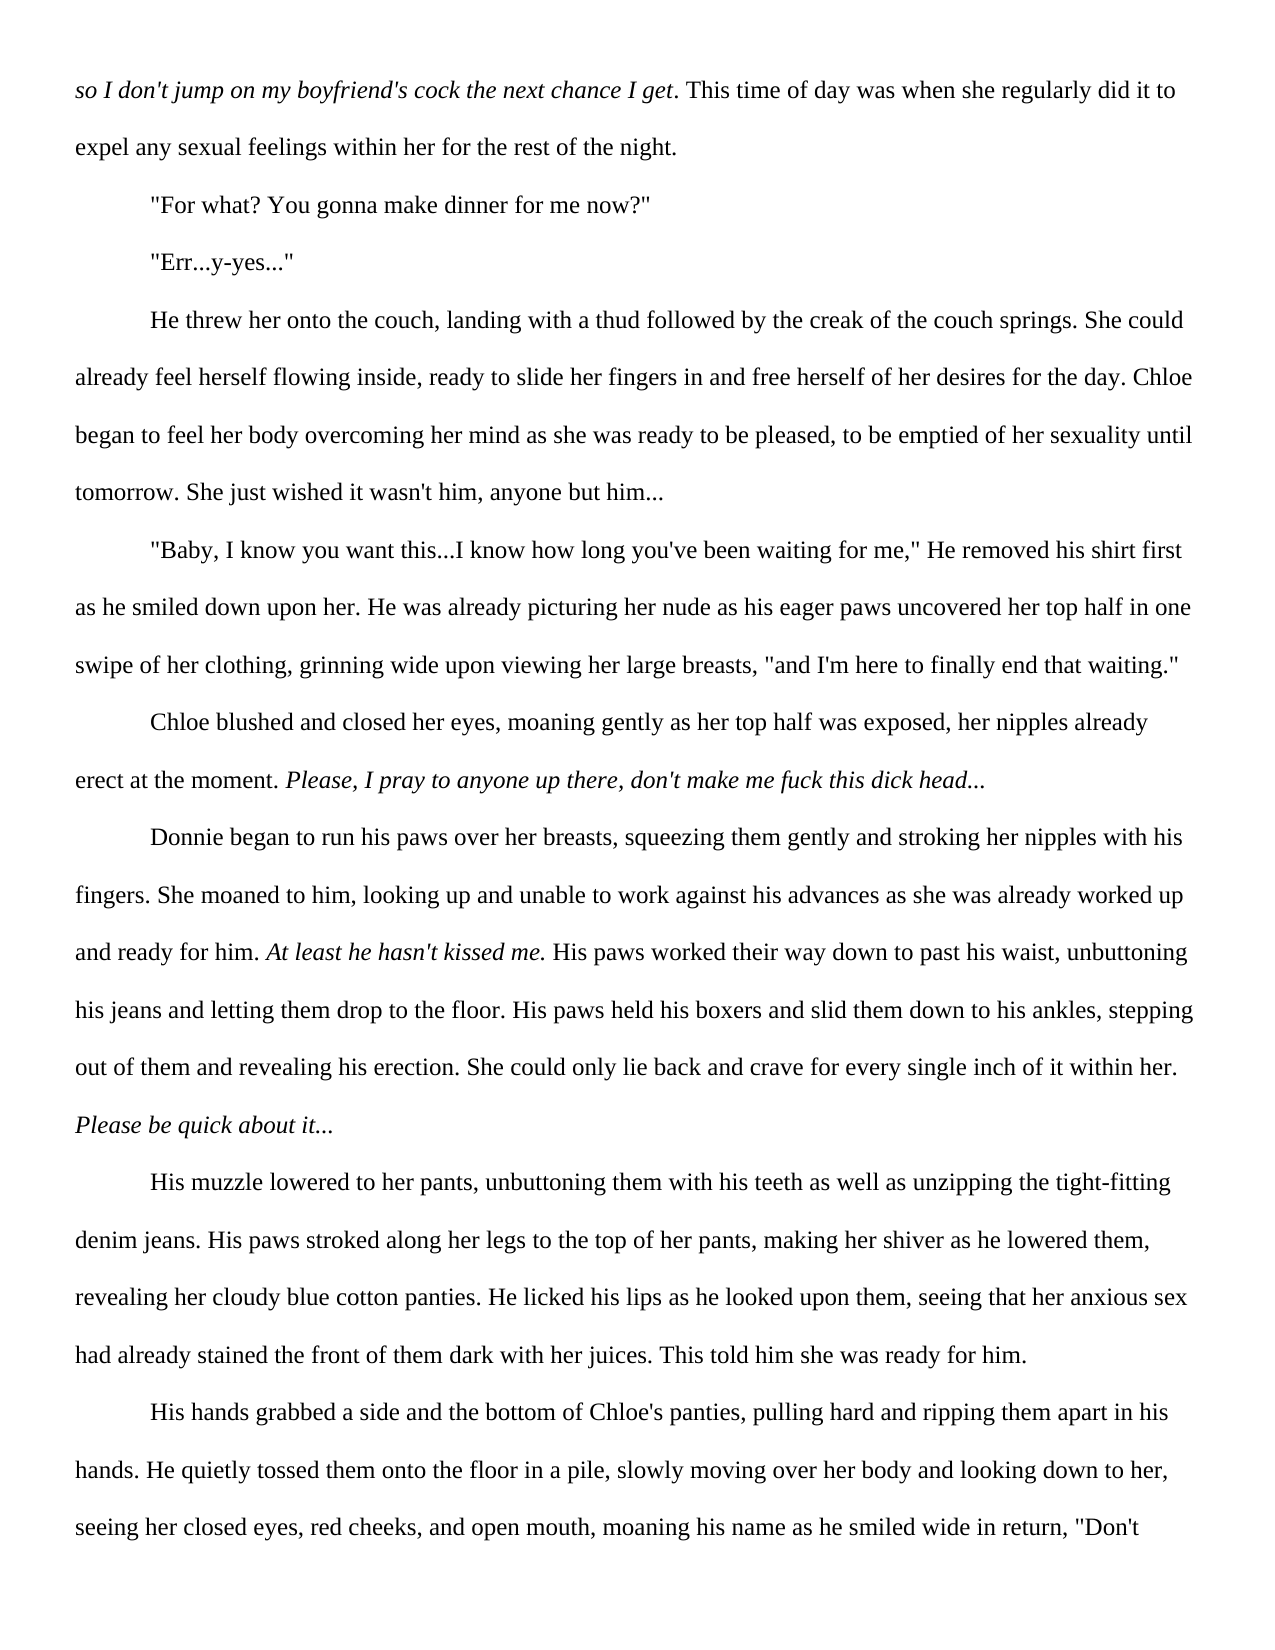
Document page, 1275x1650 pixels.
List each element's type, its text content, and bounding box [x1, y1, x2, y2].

text His muzzle lowered to her pants, unbuttoning them with his teeth as well as unzipping the tight-fitting denim jeans. His paws stroked along her legs to the top of her pants, making her shiver as he lowered them, revealing her cloudy blue cotton panties. He licked his lips as he looked upon them, seeing that her anxious sex had already stained the front of them dark with her juices. This told him she was ready for him. [75, 1167, 1200, 1369]
text Donnie began to run his paws over her breasts, squeezing them gently and stroking her nipples with his fingers. She moaned to him, looking up and unable to work against his advances as she was already worked up and ready for him. At least he hasn't kissed me. His paws worked their way down to past his waist, unbuttoning his jeans and letting them drop to the floor. His paws held his boxers and slid them down to his ankles, stepping out of them and revealing his erection. She could only lie back and crave for every single inch of it within her. Please be quick about it... [75, 822, 1200, 1139]
text Chloe blushed and closed her eyes, moaning gently as her top half was exposed, her nipples already erect at the moment. Please, I pray to anyone up there, don't make me fuck this dick head... [75, 707, 1200, 794]
text His hands grabbed a side and the bottom of Chloe's panties, pulling hard and ripping them apart in his hands. He quietly tossed them onto the floor in a pile, slowly moving over her body and looking down to her, seeing her closed eyes, red cheeks, and open mouth, moaning his name as he smiled wide in return, "Don't [75, 1397, 1200, 1541]
text so I don't jump on my boyfriend's cock the next chance I get. This time of day was when she regularly did it to expel any sexual feelings within her for the rest of the night. [75, 75, 1200, 161]
text He threw her onto the couch, landing with a thud followed by the creak of the couch springs. She could already feel herself flowing inside, ready to slide her fingers in and free herself of her desires for the day. Chloe began to feel her body overcoming her mind as she was ready to be pleased, to be emptied of her sexuality until tomorrow. She just wished it wasn't him, anyone but him... [75, 305, 1200, 506]
text "Err...y-yes..." [75, 247, 1200, 276]
text "For what? You gonna make dinner for me now?" [75, 190, 1200, 219]
text "Baby, I know you want this...I know how long you've been waiting for me," He removed his shirt first as he smiled down upon her. He was already picturing her nude as his eager paws uncovered her top half in one swipe of her clothing, grinning wide upon viewing her large breasts, "and I'm here to finally end that waiting." [75, 535, 1200, 679]
